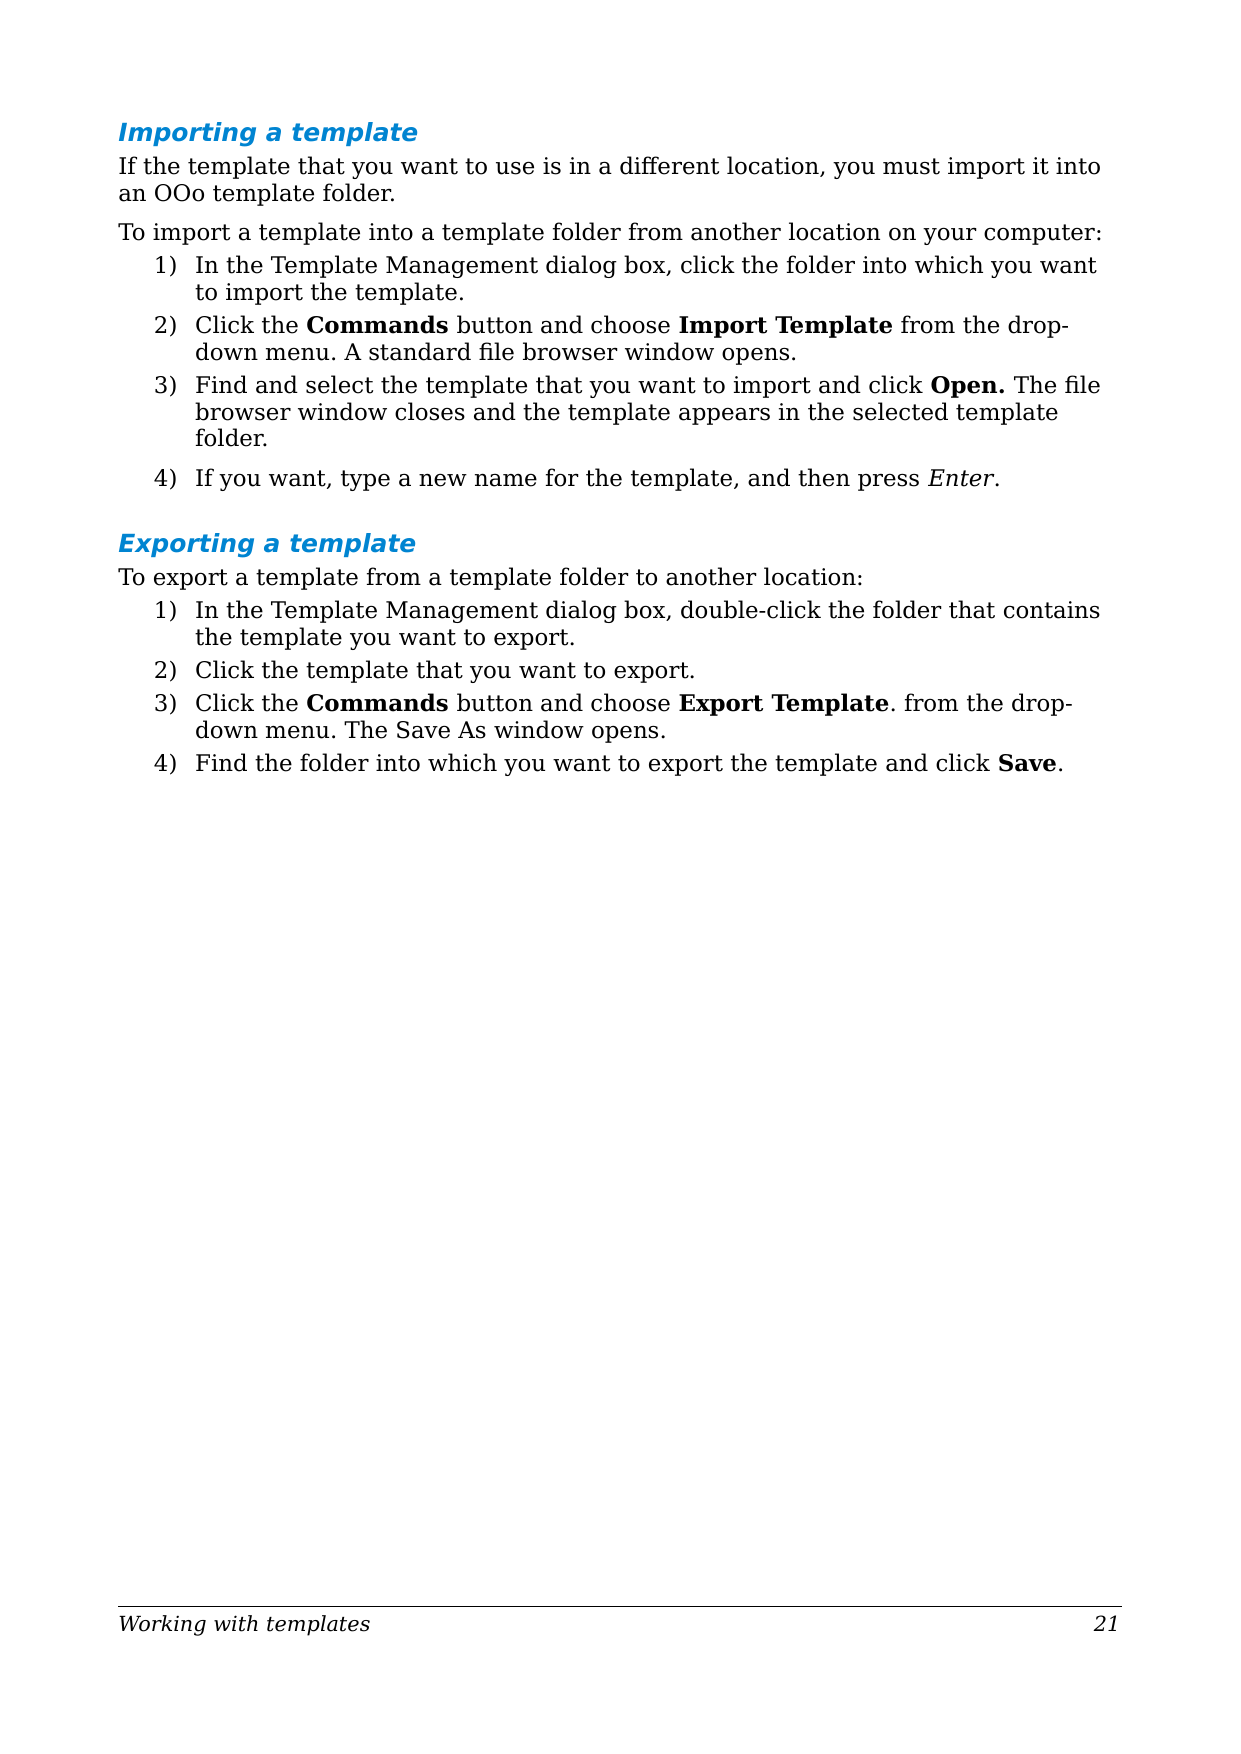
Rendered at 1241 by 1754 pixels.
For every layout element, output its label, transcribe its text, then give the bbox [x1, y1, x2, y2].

list To import a template into a template folder from another location on your computer: [118, 219, 1122, 246]
text If the template that you want to use is in a different location, you must import it into an OOo template folder. [118, 153, 1122, 207]
subtitle Importing a template [118, 118, 1122, 147]
list Click the template that you want to export. [177, 657, 1122, 684]
list In the Template Management dialog box, click the folder into which you want to import the template. [177, 252, 1122, 306]
list In the Template Management dialog box, double-click the folder that contains the template you want to export. [177, 597, 1122, 651]
list Find the folder into which you want to export the template and click Save. [177, 750, 1122, 777]
list To export a template from a template folder to another location: [118, 564, 1122, 591]
list Click the Commands button and choose Import Template from the drop-down menu. A standard file browser window opens. [177, 312, 1122, 366]
list Click the Commands button and choose Export Template. from the drop-down menu. The Save As window opens. [177, 690, 1122, 744]
list Find and select the template that you want to import and click Open. The file browser window closes and the template appears in the selected template folder. [177, 372, 1122, 452]
list If you want, type a new name for the template, and then press Enter. [177, 465, 1122, 491]
subtitle Exporting a template [118, 529, 1122, 558]
